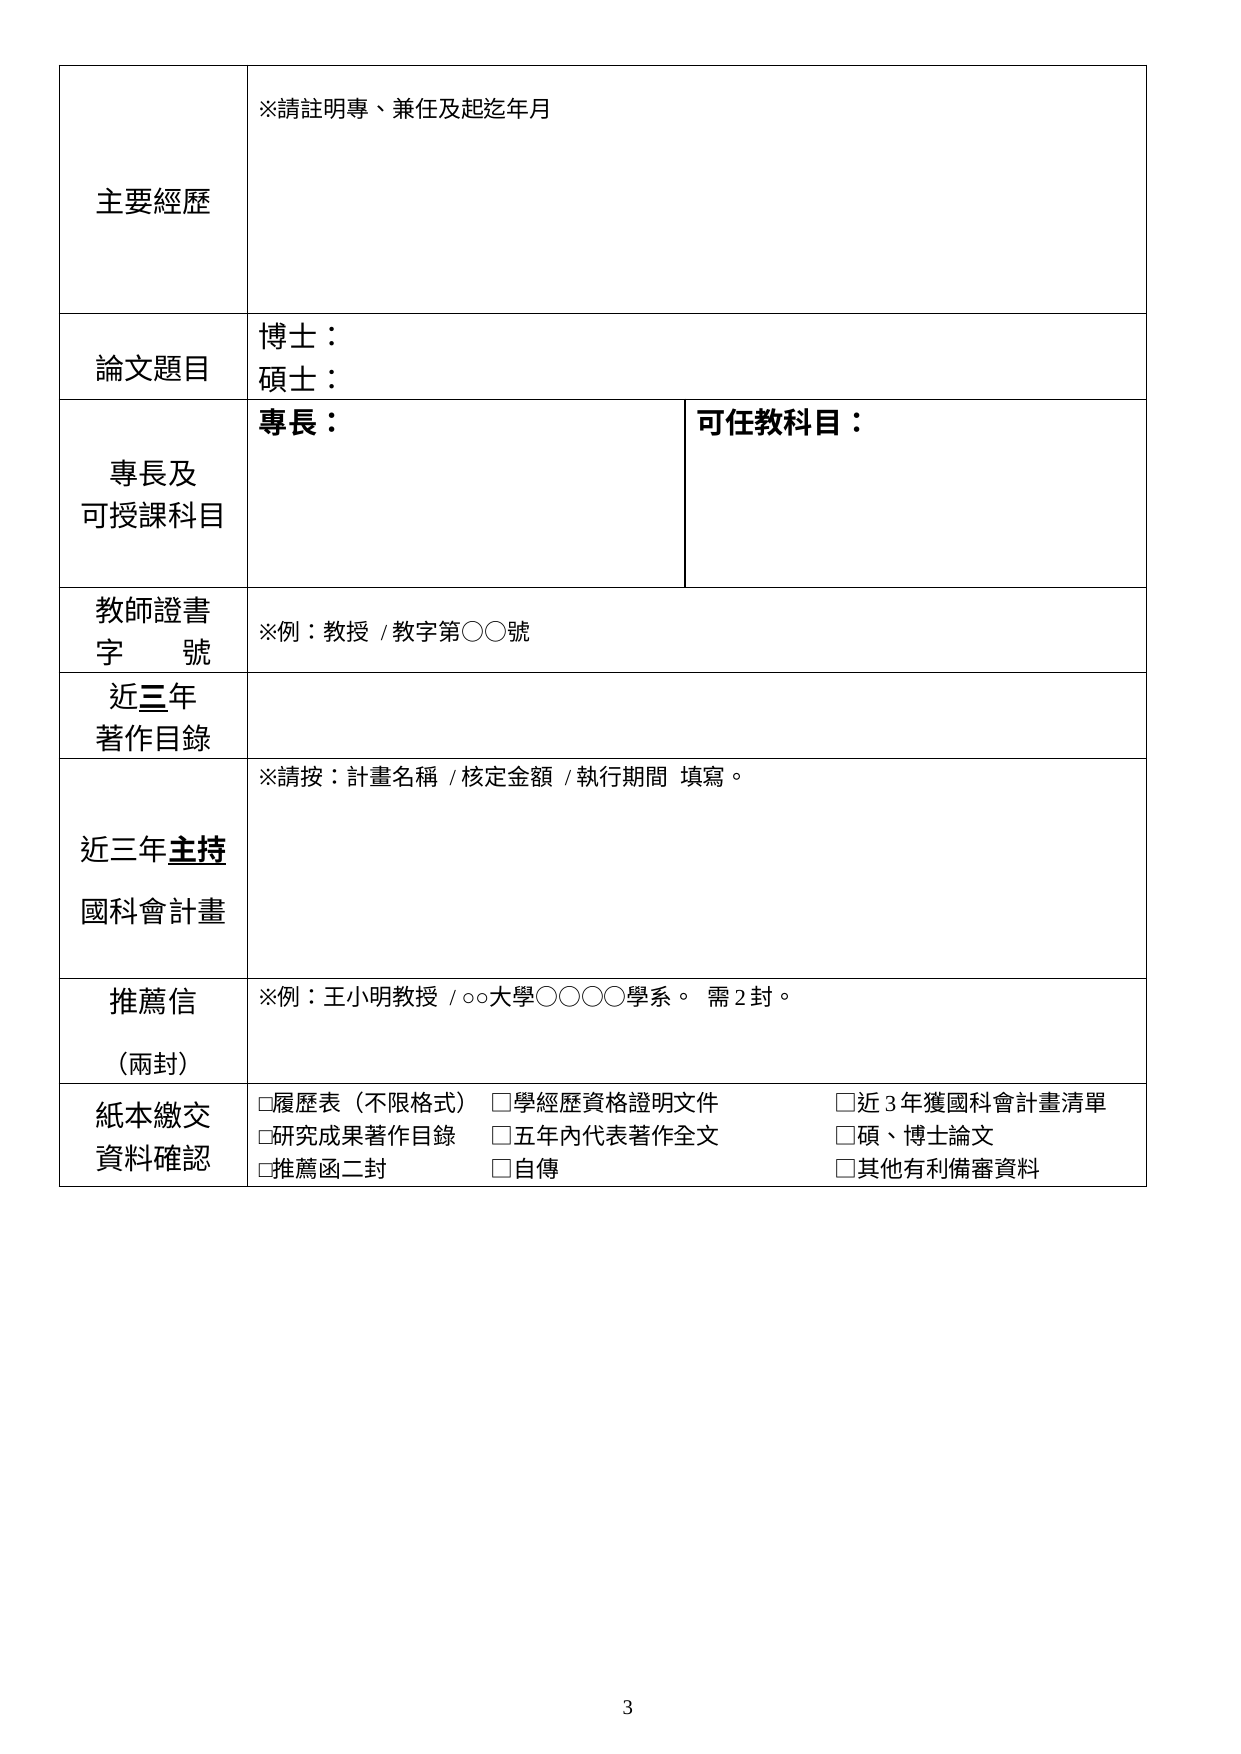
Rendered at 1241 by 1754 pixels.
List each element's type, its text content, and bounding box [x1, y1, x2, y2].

table_cell 紙本繳交 資料確認 [60, 1084, 247, 1186]
table_cell [248, 673, 1146, 758]
table_cell 教師證書 字 號 [60, 588, 247, 672]
table_cell 博士： 碩士： [248, 314, 1146, 398]
table_cell ※請註明專、兼任及起迄年月 [248, 66, 1146, 313]
table_cell 專長及 可授課科目 [60, 400, 247, 587]
table_cell 主要經歷 [60, 66, 247, 313]
table_cell ※例：王小明教授 / ○○大學○○○○學系。 需2封。 [248, 979, 1146, 1083]
table_cell ※請按：計畫名稱 / 核定金額 / 執行期間 填寫。 [248, 759, 1146, 977]
table_cell 專長： [248, 400, 684, 587]
table_cell 可任教科目： [686, 400, 1146, 587]
table_cell ※例：教授 / 教字第○○號 [248, 588, 1146, 672]
table_cell 近三年 著作目錄 [60, 673, 247, 758]
table_cell 近三年主持國科會計畫 [60, 759, 247, 977]
table_cell 論文題目 [60, 314, 247, 398]
table_cell □履歷表（不限格式） □學經歷資格證明文件 □近3年獲國科會計畫清單 □研究成果著作目錄 □五年內代表著作全文 □碩、博士論文 □推薦函二封 □自傳 □其他有利備審資料 [248, 1084, 1146, 1186]
table_cell 推薦信 （兩封） [60, 979, 247, 1083]
